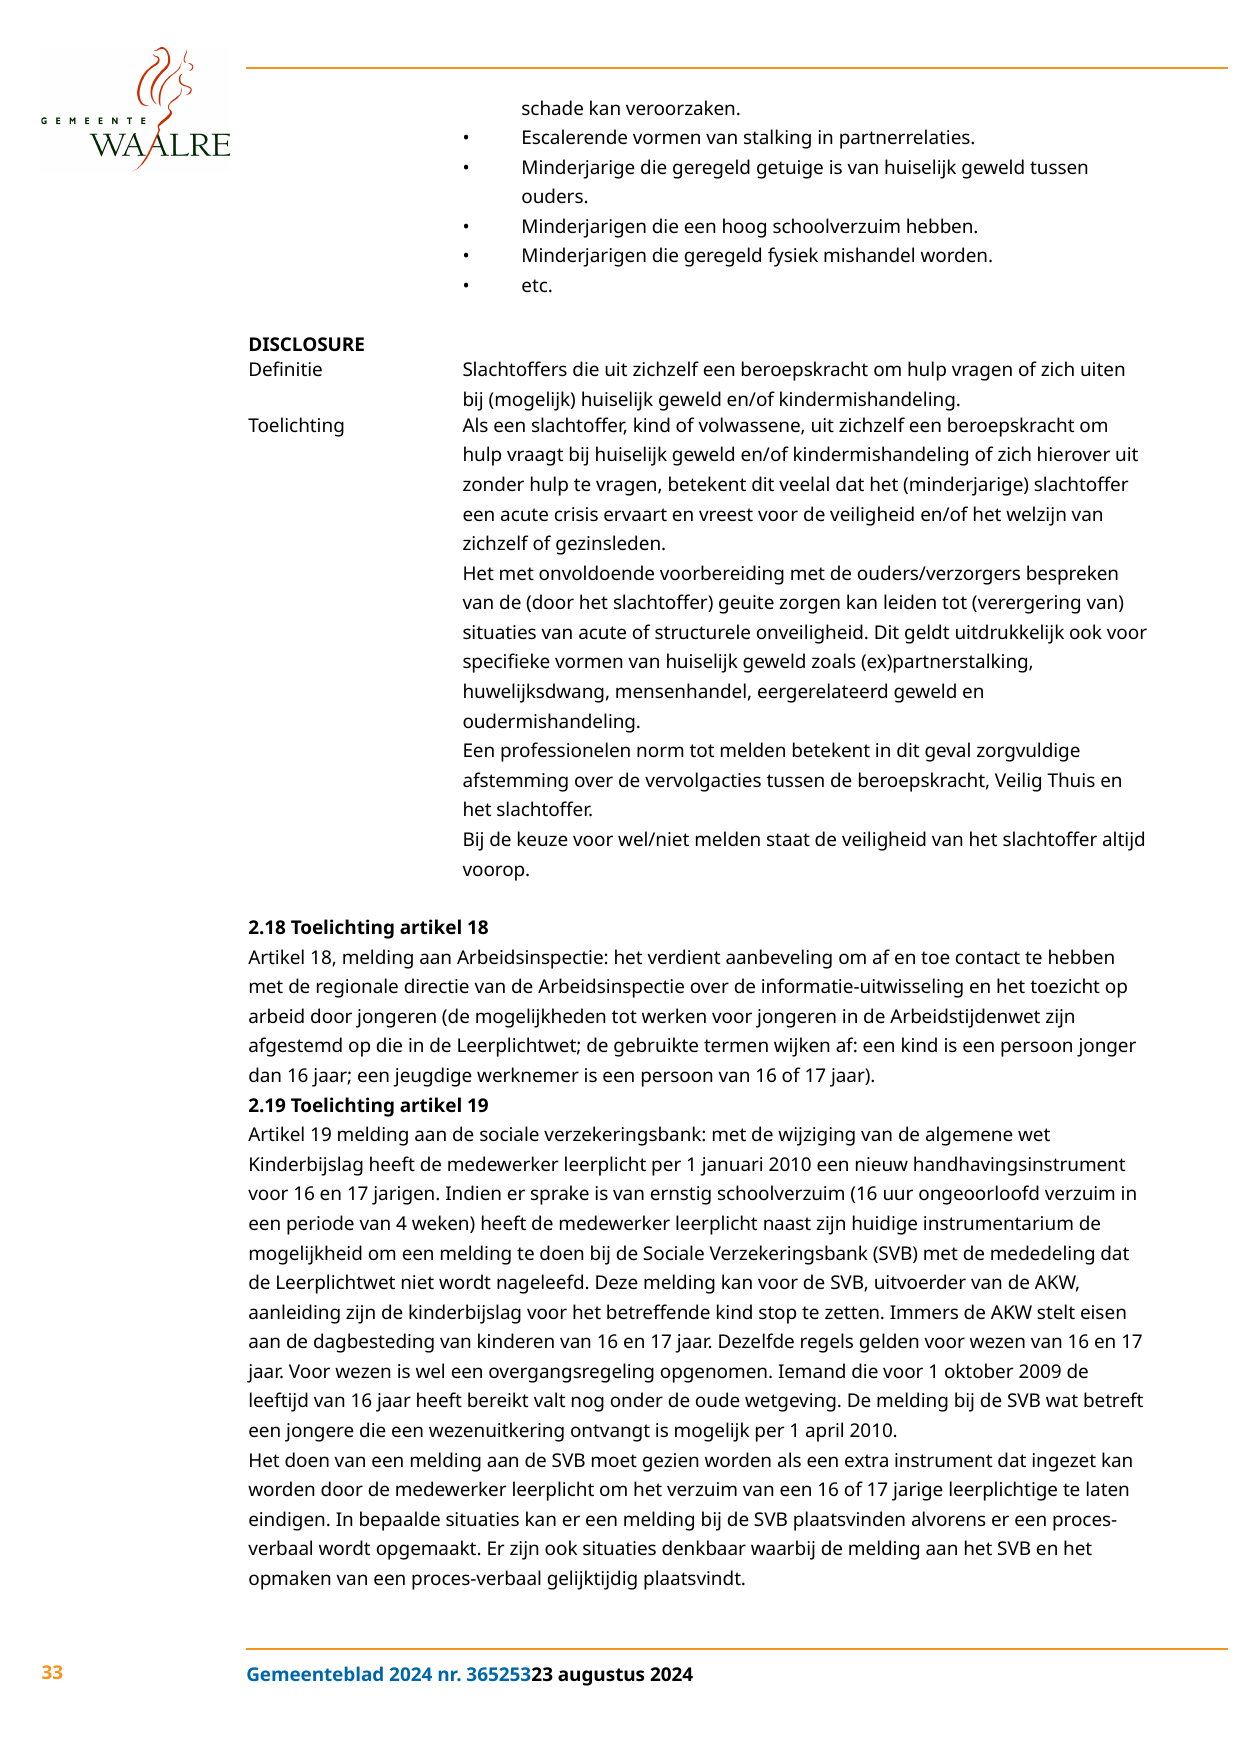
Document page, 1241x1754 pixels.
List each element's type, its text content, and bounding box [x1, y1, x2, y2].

table_cell Als een slachtoffer, kind of volwassene, uit zichzelf een beroepskracht om hulp vraagt bij huiselijk geweld en/of kindermishandeling of zich hierover uit zonder hulp te vragen, betekent dit veelal dat het (minderjarige) slachtoffer een acute crisis ervaart en vreest voor de veiligheid en/of het welzijn van zichzelf of gezinsleden. Het met onvoldoende voorbereiding met de ouders/verzorgers bespreken van de (door het slachtoffer) geuite zorgen kan leiden tot (verergering van) situaties van acute of structurele onveiligheid. Dit geldt uitdrukkelijk ook voor specifieke vormen van huiselijk geweld zoals (ex)partnerstalking, huwelijksdwang, mensenhandel, eergerelateerd geweld en oudermishandeling. Een professionelen norm tot melden betekent in dit geval zorgvuldige afstemming over de vervolgacties tussen de beroepskracht, Veilig Thuis en het slachtoffer. Bij de keuze voor wel/niet melden staat de veiligheid van het slachtoffer altijd voorop. [462, 412, 1152, 881]
text Het doen van een melding aan de SVB moet gezien worden als een extra instrument dat ingezet kan worden door de medewerker leerplicht om het verzuim van een 16 of 17 jarige leerplichtige te laten eindigen. In bepaalde situaties kan er een melding bij de SVB plaatsvinden alvorens er een proces-verbaal wordt opgemaakt. Er zijn ook situaties denkbaar waarbij de melding aan het SVB en het opmaken van een proces-verbaal gelijktijdig plaatsvindt. [248, 1447, 1152, 1591]
text Artikel 18, melding aan Arbeidsinspectie: het verdient aanbeveling om af en toe contact te hebben met de regionale directie van de Arbeidsinspectie over de informatie-uitwisseling en het toezicht op arbeid door jongeren (de mogelijkheden tot werken voor jongeren in de Arbeidstijdenwet zijn afgestemd op die in de Leerplichtwet; de gebruikte termen wijken af: een kind is een persoon jonger dan 16 jaar; een jeugdige werknemer is een persoon van 16 of 17 jaar). [248, 944, 1152, 1088]
table_header DISCLOSURE [248, 331, 1152, 357]
table_cell Definitie [248, 357, 462, 412]
table_cell [248, 95, 462, 298]
picture [41, 47, 231, 172]
text 2.19 Toelichting artikel 19 [248, 1092, 1152, 1117]
text 2.18 Toelichting artikel 18 [248, 914, 1152, 940]
table_cell schade kan veroorzaken. Escalerende vormen van stalking in partnerrelaties. Minderjarige die geregeld getuige is van huiselijk geweld tussen ouders. Minderjarigen die een hoog schoolverzuim hebben. Minderjarigen die geregeld fysiek mishandel worden. etc. [462, 95, 1152, 298]
table_cell Toelichting [248, 412, 462, 881]
text Artikel 19 melding aan de sociale verzekeringsbank: met de wijziging van de algemene wet Kinderbijslag heeft de medewerker leerplicht per 1 januari 2010 een nieuw handhavingsinstrument voor 16 en 17 jarigen. Indien er sprake is van ernstig schoolverzuim (16 uur ongeoorloofd verzuim in een periode van 4 weken) heeft de medewerker leerplicht naast zijn huidige instrumentarium de mogelijkheid om een melding te doen bij de Sociale Verzekeringsbank (SVB) met de mededeling dat de Leerplichtwet niet wordt nageleefd. Deze melding kan voor de SVB, uitvoerder van de AKW, aanleiding zijn de kinderbijslag voor het betreffende kind stop te zetten. Immers de AKW stelt eisen aan de dagbesteding van kinderen van 16 en 17 jaar. Dezelfde regels gelden voor wezen van 16 en 17 jaar. Voor wezen is wel een overgangsregeling opgenomen. Iemand die voor 1 oktober 2009 de leeftijd van 16 jaar heeft bereikt valt nog onder de oude wetgeving. De melding bij de SVB wat betreft een jongere die een wezenuitkering ontvangt is mogelijk per 1 april 2010. [248, 1121, 1152, 1443]
table_cell Slachtoffers die uit zichzelf een beroepskracht om hulp vragen of zich uiten bij (mogelijk) huiselijk geweld en/of kindermishandeling. [462, 357, 1152, 412]
